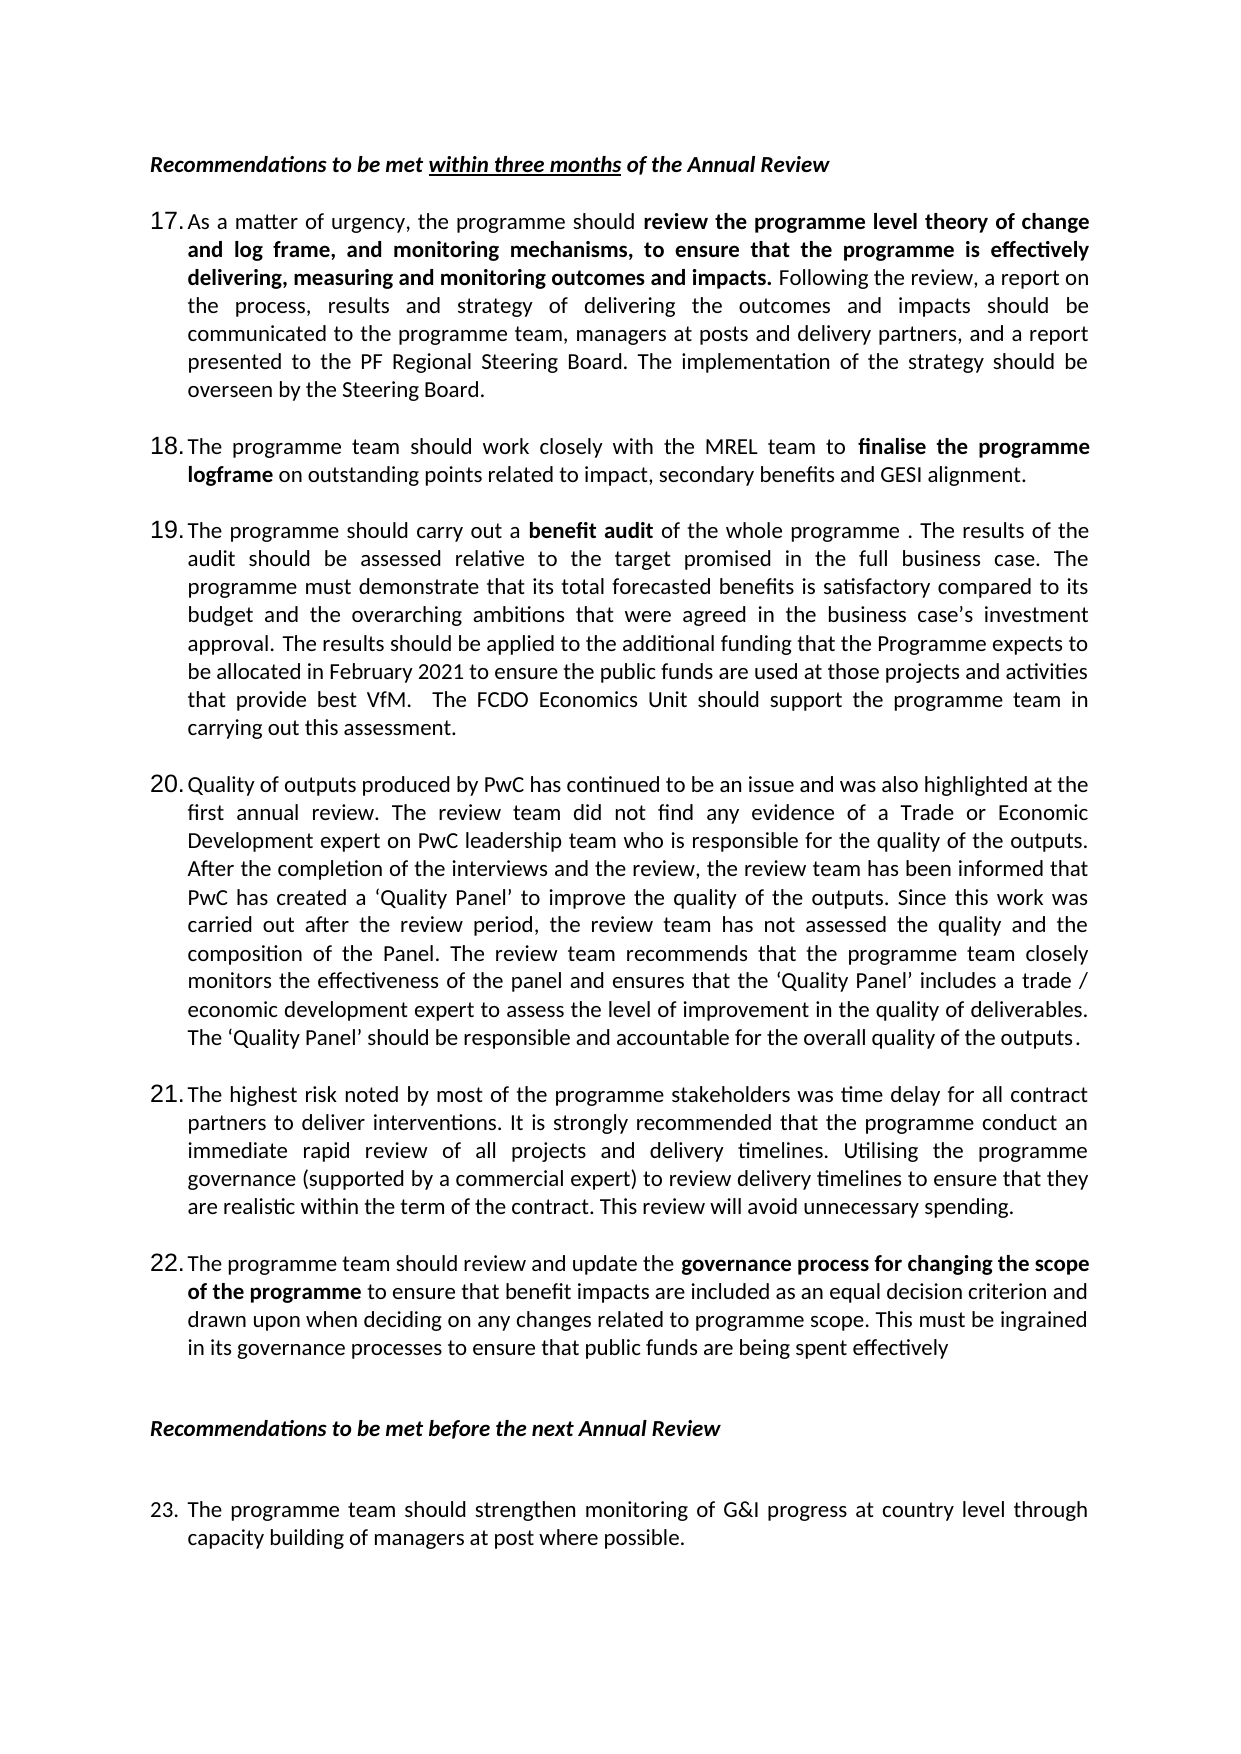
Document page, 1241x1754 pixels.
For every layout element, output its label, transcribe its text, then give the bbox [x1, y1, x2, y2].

list The programme team should review and update the governance process for changing the scope of the programme to ensure that benefit impacts are included as an equal decision criterion and drawn upon when deciding on any changes related to programme scope. This must be ingrained in its governance processes to ensure that public funds are being spent effectively [150, 1248, 1090, 1361]
list The programme should carry out a benefit audit of the whole programme . The results of the audit should be assessed relative to the target promised in the full business case. The programme must demonstrate that its total forecasted benefits is satisfactory compared to its budget and the overarching ambitions that were agreed in the business case’s investment approval. The results should be applied to the additional funding that the Programme expects to be allocated in February 2021 to ensure the public funds are used at those projects and activities that provide best VfM. The FCDO Economics Unit should support the programme team in carrying out this assessment. [150, 515, 1090, 741]
text Recommendations to be met before the next Annual Review [150, 1414, 1090, 1442]
text Recommendations to be met within three months of the Annual Review [150, 150, 1090, 178]
list As a matter of urgency, the programme should review the programme level theory of change and log frame, and monitoring mechanisms, to ensure that the programme is effectively delivering, measuring and monitoring outcomes and impacts. Following the review, a report on the process, results and strategy of delivering the outcomes and impacts should be communicated to the programme team, managers at posts and delivery partners, and a report presented to the PF Regional Steering Board. The implementation of the strategy should be overseen by the Steering Board. [150, 206, 1090, 403]
list The programme team should strengthen monitoring of G&I progress at country level through capacity building of managers at post where possible. [150, 1495, 1090, 1551]
list The programme team should work closely with the MREL team to finalise the programme logframe on outstanding points related to impact, secondary benefits and GESI alignment. [150, 431, 1090, 488]
list Quality of outputs produced by PwC has continued to be an issue and was also highlighted at the first annual review. The review team did not find any evidence of a Trade or Economic Development expert on PwC leadership team who is responsible for the quality of the outputs. After the completion of the interviews and the review, the review team has been informed that PwC has created a ‘Quality Panel’ to improve the quality of the outputs. Since this work was carried out after the review period, the review team has not assessed the quality and the composition of the Panel. The review team recommends that the programme team closely monitors the effectiveness of the panel and ensures that the ‘Quality Panel’ includes a trade / economic development expert to assess the level of improvement in the quality of deliverables. The ‘Quality Panel’ should be responsible and accountable for the overall quality of the outputs. [150, 769, 1090, 1051]
list The highest risk noted by most of the programme stakeholders was time delay for all contract partners to deliver interventions. It is strongly recommended that the programme conduct an immediate rapid review of all projects and delivery timelines. Utilising the programme governance (supported by a commercial expert) to review delivery timelines to ensure that they are realistic within the term of the contract. This review will avoid unnecessary spending. [150, 1079, 1090, 1220]
